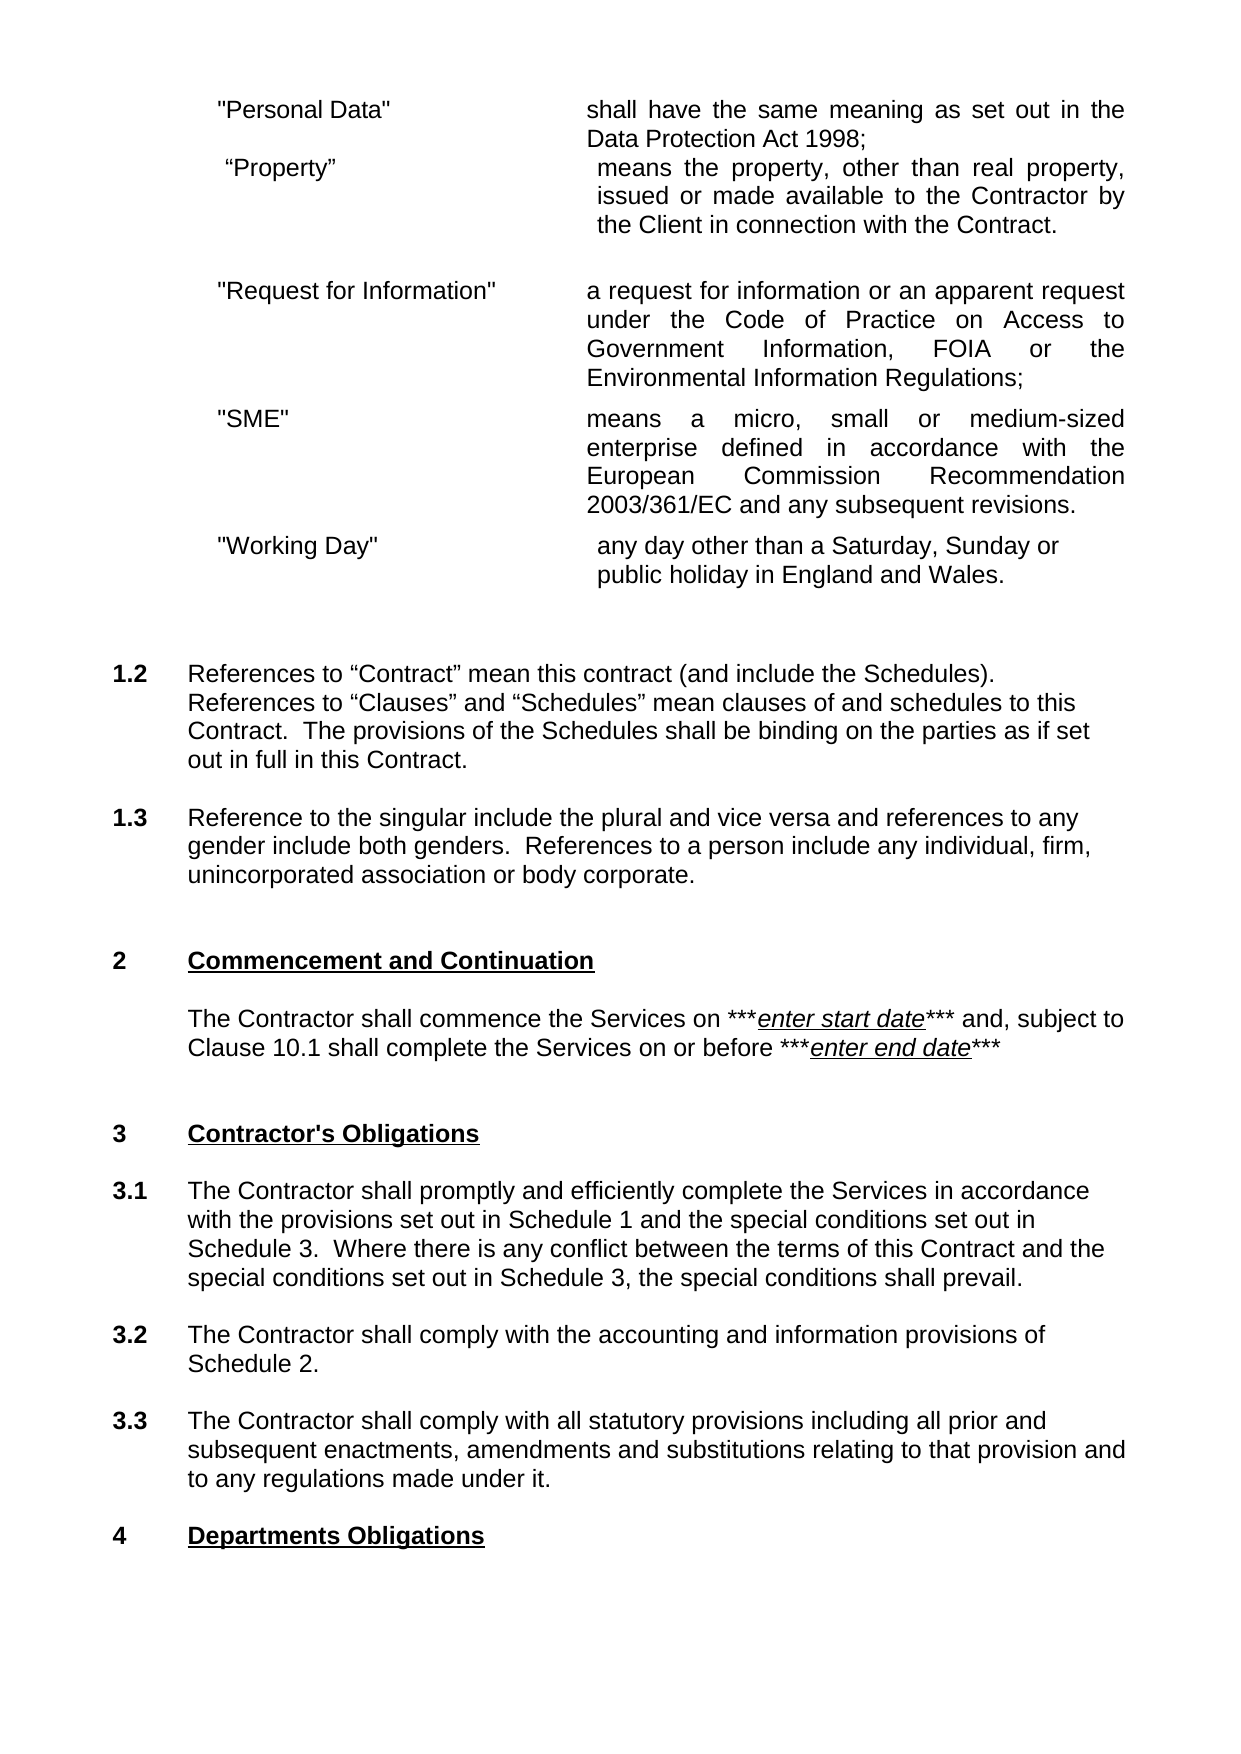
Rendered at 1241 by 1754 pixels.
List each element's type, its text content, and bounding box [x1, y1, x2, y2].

table_cell means the property, other than real property, issued or made available to the Contractor by the Client in connection with the Contract. [585, 153, 1137, 264]
text 4 Departments Obligations [112, 1521, 1128, 1550]
table_cell shall have the same meaning as set out in the Data Protection Act 1998; [585, 83, 1137, 152]
table_cell “Property” [213, 153, 585, 264]
text 1.2 References to “Contract” mean this contract (and include the Schedules). References to “Clauses” and “Schedules” mean clauses of and schedules to this Contract. The provisions of the Schedules shall be binding on the parties as if set out in full in this Contract. [112, 659, 1128, 774]
text 1.3 Reference to the singular include the plural and vice versa and references to any gender include both genders. References to a person include any individual, firm, unincorporated association or body corporate. [112, 802, 1128, 889]
table_cell "Personal Data" [213, 83, 585, 152]
text The Contractor shall commence the Services on ***enter start date*** and, subject to Clause 10.1 shall complete the Services on or before ***enter end date*** [112, 1004, 1128, 1061]
table_cell "SME" [213, 391, 585, 519]
table_cell a request for information or an apparent request under the Code of Practice on Access to Government Information, FOIA or the Environmental Information Regulations; [585, 264, 1137, 391]
text 3.2 The Contractor shall comply with the accounting and information provisions of Schedule 2. [112, 1320, 1128, 1377]
text 2 Commencement and Continuation [112, 946, 1128, 975]
text 3 Contractor's Obligations [112, 1119, 1128, 1147]
table_cell "Request for Information" [213, 264, 585, 391]
table_cell "Working Day" [213, 519, 585, 601]
text 3.1 The Contractor shall promptly and efficiently complete the Services in accordance with the provisions set out in Schedule 1 and the special conditions set out in Schedule 3. Where there is any conflict between the terms of this Contract and the special conditions set out in Schedule 3, the special conditions shall prevail. [112, 1176, 1128, 1291]
table_cell any day other than a Saturday, Sunday or public holiday in England and Wales. [585, 519, 1137, 601]
table_cell means a micro, small or medium-sized enterprise defined in accordance with the European Commission Recommendation 2003/361/EC and any subsequent revisions. [585, 391, 1137, 519]
text 3.3 The Contractor shall comply with all statutory provisions including all prior and subsequent enactments, amendments and substitutions relating to that provision and to any regulations made under it. [112, 1406, 1128, 1492]
